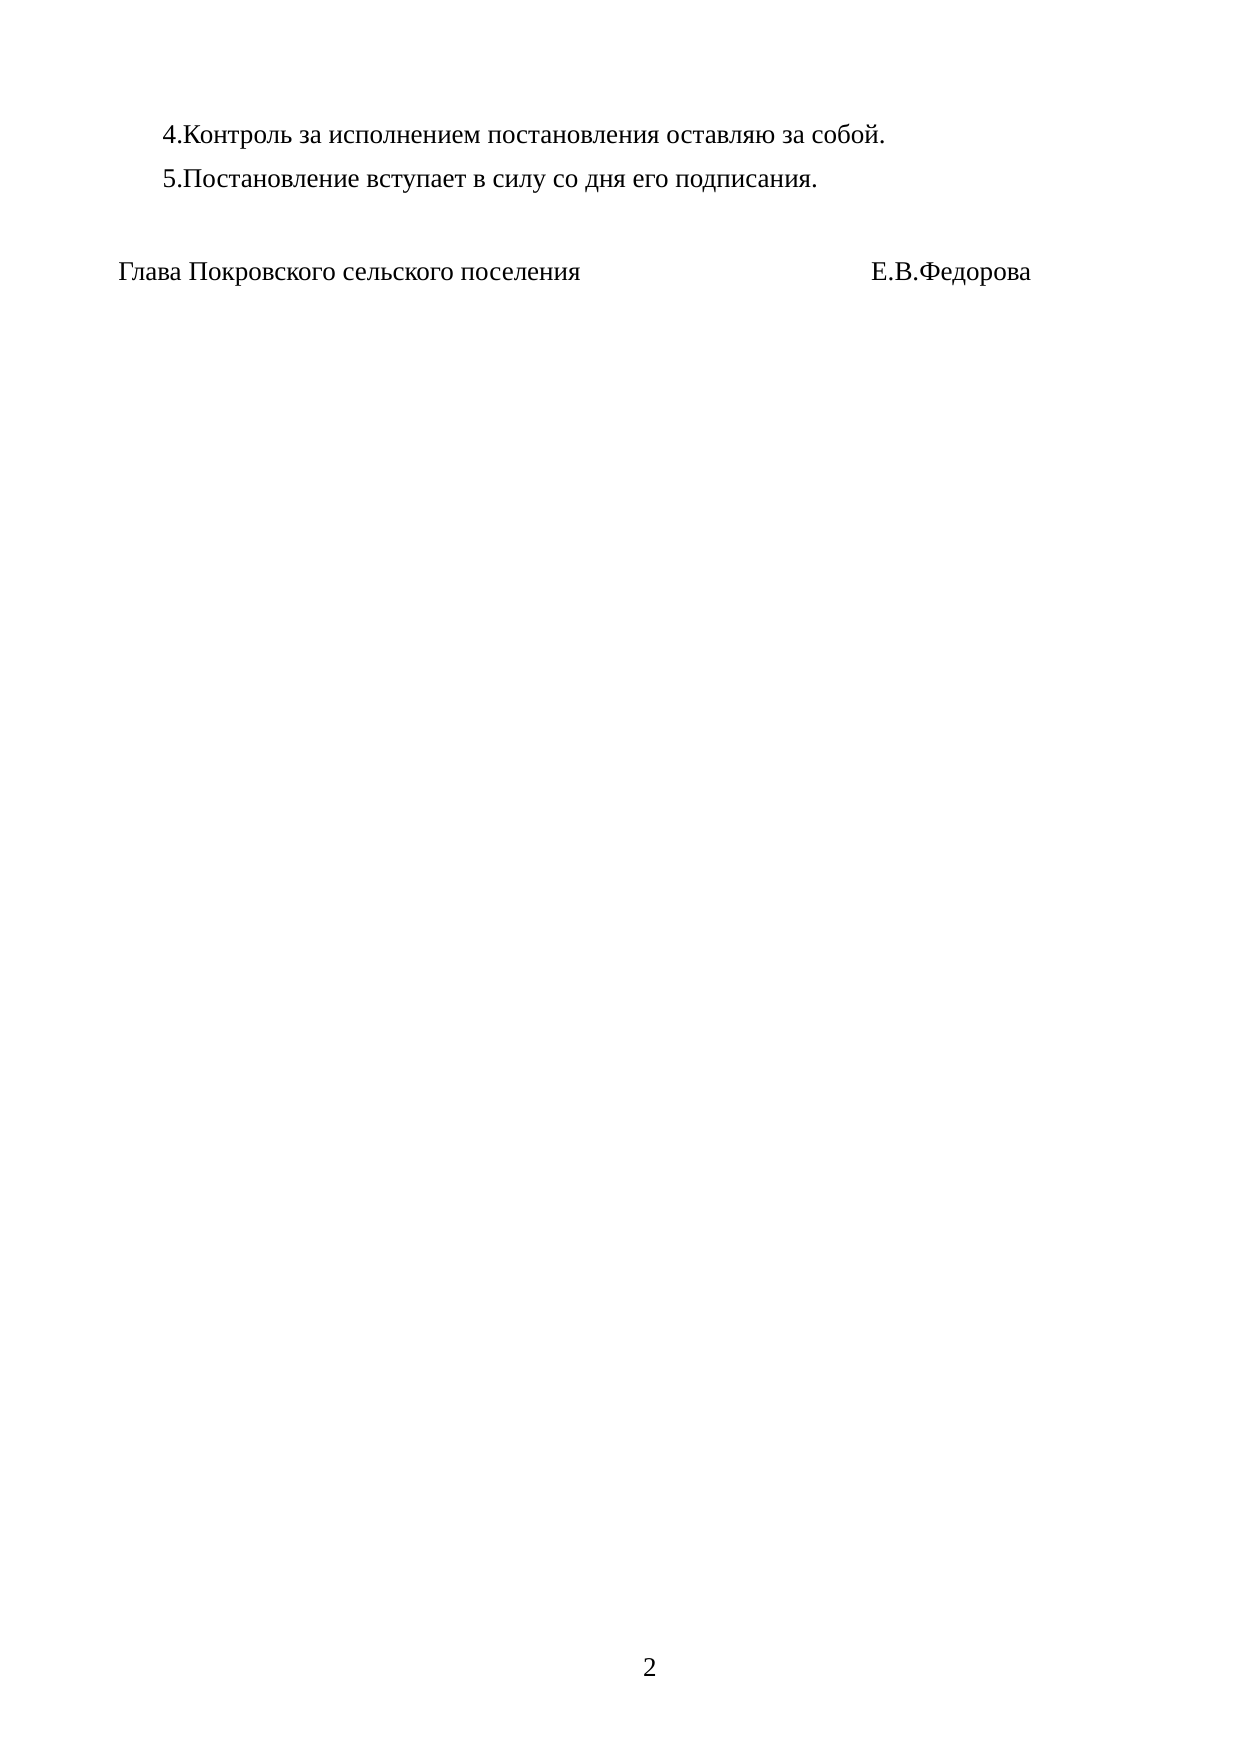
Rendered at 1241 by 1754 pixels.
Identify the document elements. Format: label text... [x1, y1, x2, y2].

text Глава Покровского сельского поселения Е.В.Федорова [118, 255, 1181, 286]
text 4.Контроль за исполнением постановления оставляю за собой. [162, 118, 1181, 149]
text 5.Постановление вступает в силу со дня его подписания. [162, 162, 1181, 193]
